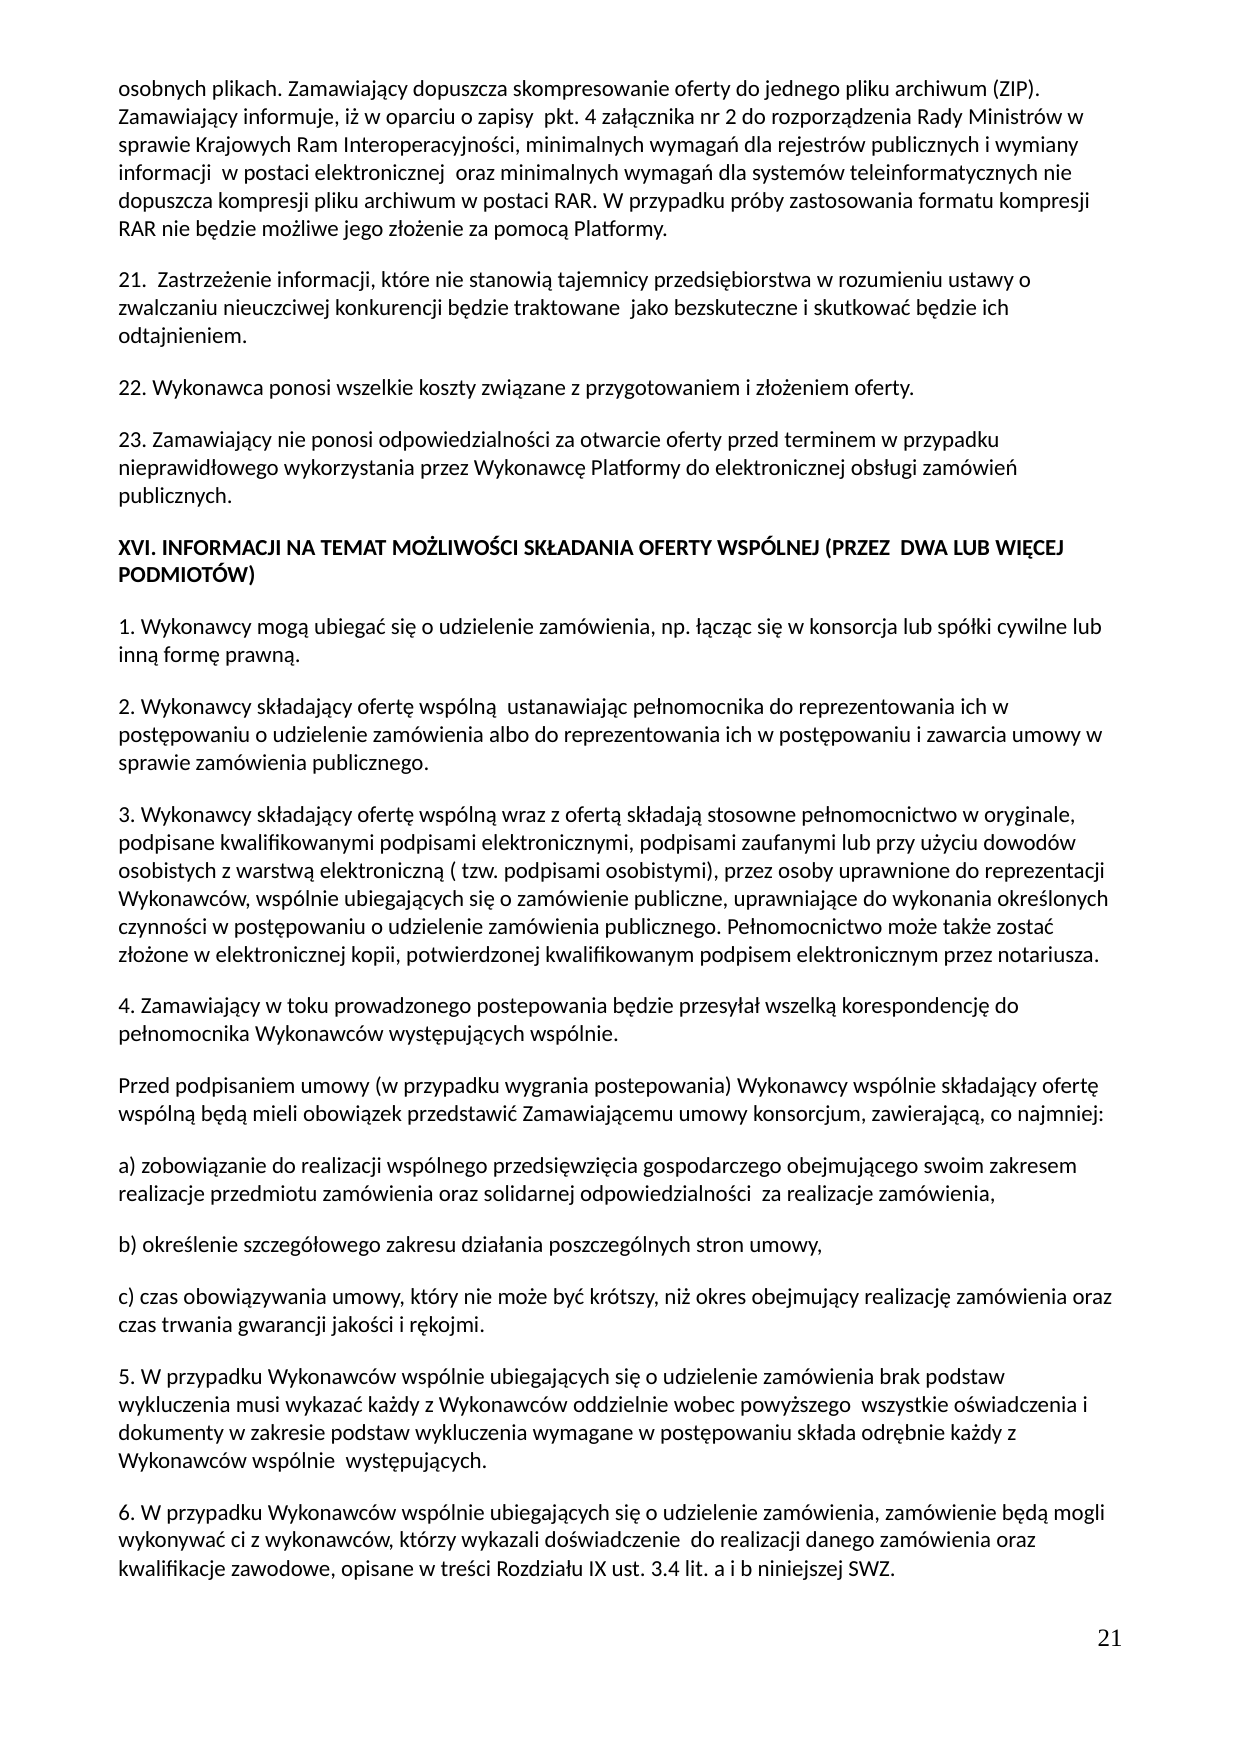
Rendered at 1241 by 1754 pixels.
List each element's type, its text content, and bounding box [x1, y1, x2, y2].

text 3. Wykonawcy składający ofertę wspólną wraz z ofertą składają stosowne pełnomocnictwo w oryginale, podpisane kwalifikowanymi podpisami elektronicznymi, podpisami zaufanymi lub przy użyciu dowodów osobistych z warstwą elektroniczną ( tzw. podpisami osobistymi), przez osoby uprawnione do reprezentacji Wykonawców, wspólnie ubiegających się o zamówienie publiczne, uprawniające do wykonania określonych czynności w postępowaniu o udzielenie zamówienia publicznego. Pełnomocnictwo może także zostać złożone w elektronicznej kopii, potwierdzonej kwalifikowanym podpisem elektronicznym przez notariusza. [118, 800, 1122, 968]
text Przed podpisaniem umowy (w przypadku wygrania postepowania) Wykonawcy wspólnie składający ofertę wspólną będą mieli obowiązek przedstawić Zamawiającemu umowy konsorcjum, zawierającą, co najmniej: [118, 1071, 1122, 1127]
text 22. Wykonawca ponosi wszelkie koszty związane z przygotowaniem i złożeniem oferty. [118, 373, 1122, 401]
text osobnych plikach. Zamawiający dopuszcza skompresowanie oferty do jednego pliku archiwum (ZIP). Zamawiający informuje, iż w oparciu o zapisy pkt. 4 załącznika nr 2 do rozporządzenia Rady Ministrów w sprawie Krajowych Ram Interoperacyjności, minimalnych wymagań dla rejestrów publicznych i wymiany informacji w postaci elektronicznej oraz minimalnych wymagań dla systemów teleinformatycznych nie dopuszcza kompresji pliku archiwum w postaci RAR. W przypadku próby zastosowania formatu kompresji RAR nie będzie możliwe jego złożenie za pomocą Platformy. [118, 74, 1122, 242]
text 21. Zastrzeżenie informacji, które nie stanowią tajemnicy przedsiębiorstwa w rozumieniu ustawy o zwalczaniu nieuczciwej konkurencji będzie traktowane jako bezskuteczne i skutkować będzie ich odtajnieniem. [118, 266, 1122, 349]
text c) czas obowiązywania umowy, który nie może być krótszy, niż okres obejmujący realizację zamówienia oraz czas trwania gwarancji jakości i rękojmi. [118, 1282, 1122, 1338]
text XVI. INFORMACJI NA TEMAT MOŻLIWOŚCI SKŁADANIA OFERTY WSPÓLNEJ (PRZEZ DWA LUB WIĘCEJ PODMIOTÓW) [118, 533, 1122, 589]
text 5. W przypadku Wykonawców wspólnie ubiegających się o udzielenie zamówienia brak podstaw wykluczenia musi wykazać każdy z Wykonawców oddzielnie wobec powyższego wszystkie oświadczenia i dokumenty w zakresie podstaw wykluczenia wymagane w postępowaniu składa odrębnie każdy z Wykonawców wspólnie występujących. [118, 1362, 1122, 1474]
text 1. Wykonawcy mogą ubiegać się o udzielenie zamówienia, np. łącząc się w konsorcja lub spółki cywilne lub inną formę prawną. [118, 612, 1122, 668]
text a) zobowiązanie do realizacji wspólnego przedsięwzięcia gospodarczego obejmującego swoim zakresem realizacje przedmiotu zamówienia oraz solidarnej odpowiedzialności za realizacje zamówienia, [118, 1151, 1122, 1207]
text 6. W przypadku Wykonawców wspólnie ubiegających się o udzielenie zamówienia, zamówienie będą mogli wykonywać ci z wykonawców, którzy wykazali doświadczenie do realizacji danego zamówienia oraz kwalifikacje zawodowe, opisane w treści Rozdziału IX ust. 3.4 lit. a i b niniejszej SWZ. [118, 1498, 1122, 1582]
text 4. Zamawiający w toku prowadzonego postepowania będzie przesyłał wszelką korespondencję do pełnomocnika Wykonawców występujących wspólnie. [118, 991, 1122, 1047]
text b) określenie szczegółowego zakresu działania poszczególnych stron umowy, [118, 1231, 1122, 1258]
text 2. Wykonawcy składający ofertę wspólną ustanawiając pełnomocnika do reprezentowania ich w postępowaniu o udzielenie zamówienia albo do reprezentowania ich w postępowaniu i zawarcia umowy w sprawie zamówienia publicznego. [118, 692, 1122, 776]
text 23. Zamawiający nie ponosi odpowiedzialności za otwarcie oferty przed terminem w przypadku nieprawidłowego wykorzystania przez Wykonawcę Platformy do elektronicznej obsługi zamówień publicznych. [118, 425, 1122, 509]
